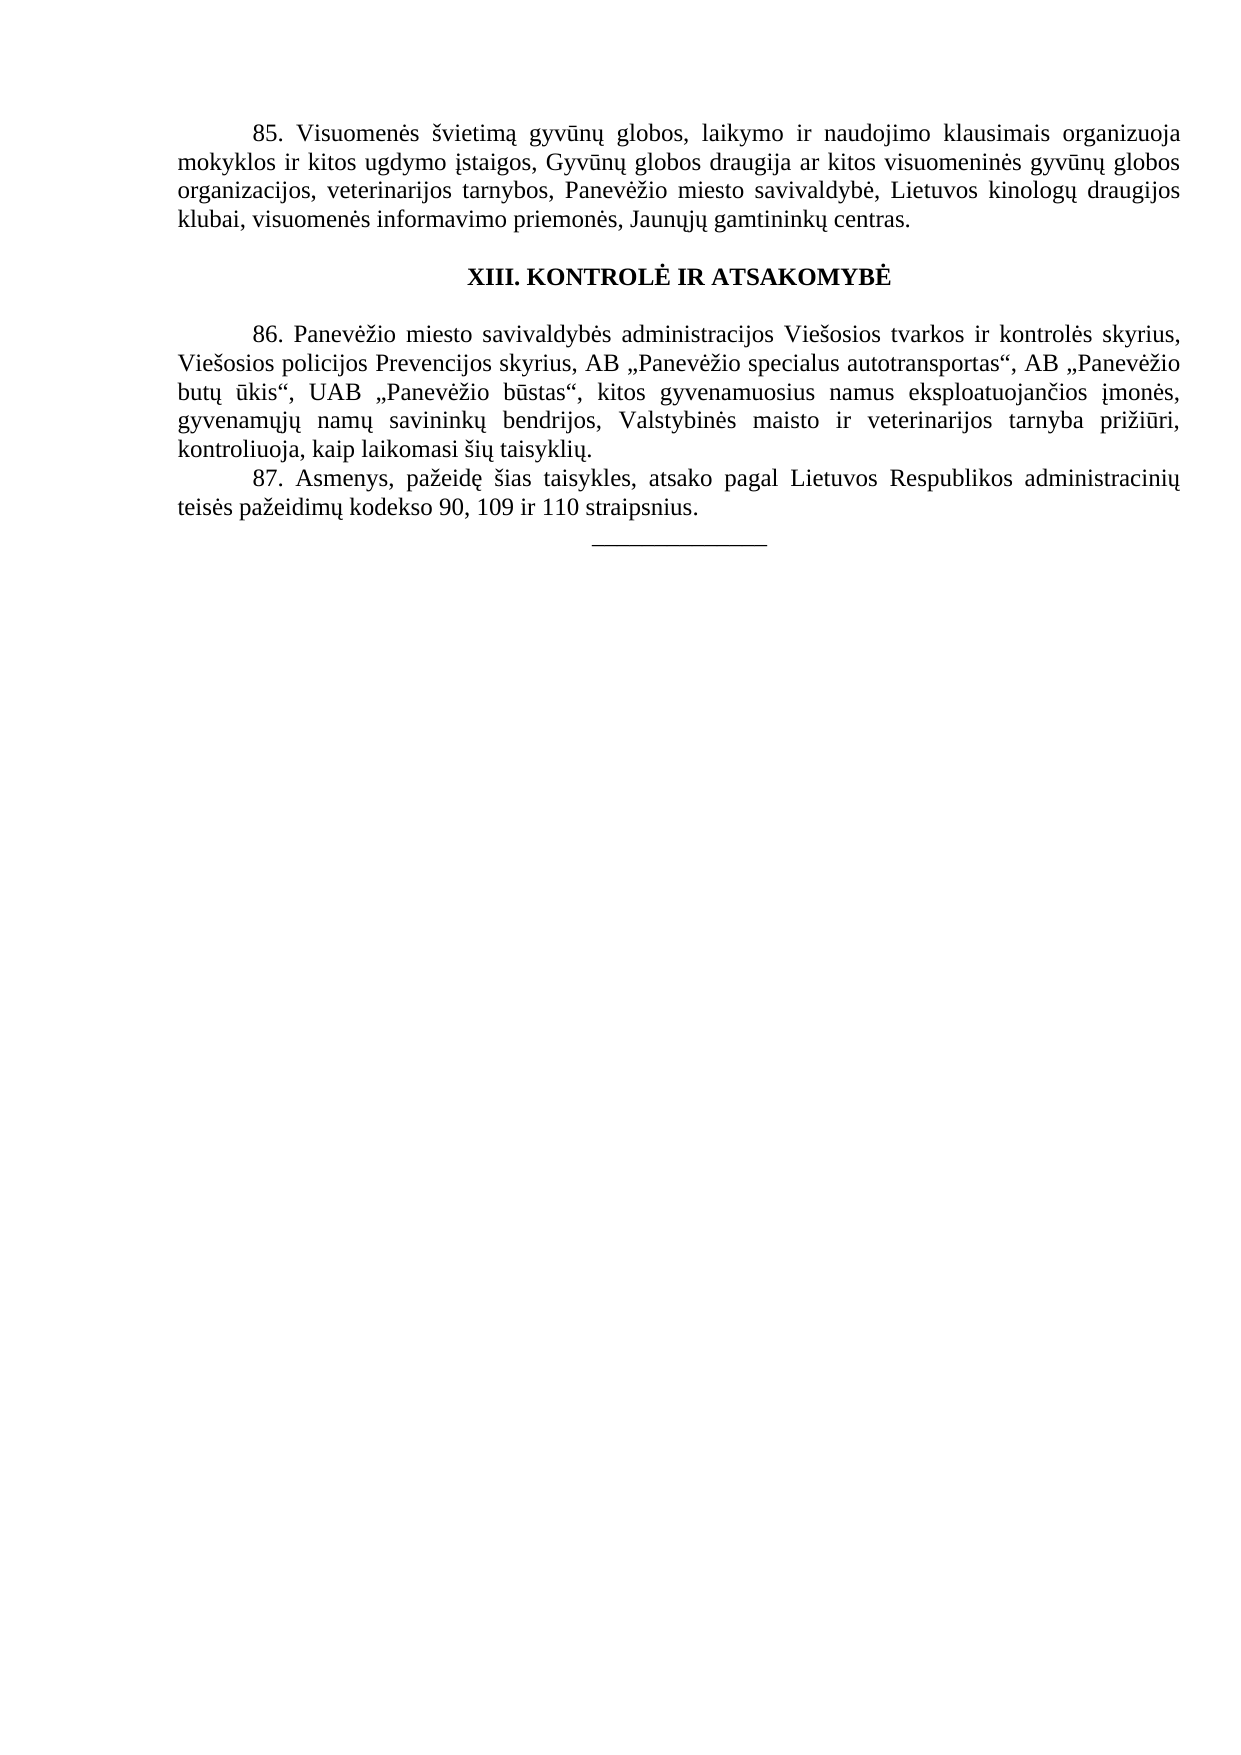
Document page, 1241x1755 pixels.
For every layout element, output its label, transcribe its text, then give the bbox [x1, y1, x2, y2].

text ______________ [177, 521, 1181, 549]
text XIII. KONTROLĖ IR ATSAKOMYBĖ [177, 262, 1181, 291]
text 85. Visuomenės švietimą gyvūnų globos, laikymo ir naudojimo klausimais organizuoja mokyklos ir kitos ugdymo įstaigos, Gyvūnų globos draugija ar kitos visuomeninės gyvūnų globos organizacijos, veterinarijos tarnybos, Panevėžio miesto savivaldybė, Lietuvos kinologų draugijos klubai, visuomenės informavimo priemonės, Jaunųjų gamtininkų centras. [177, 118, 1181, 233]
text 86. Panevėžio miesto savivaldybės administracijos Viešosios tvarkos ir kontrolės skyrius, Viešosios policijos Prevencijos skyrius, AB „Panevėžio specialus autotransportas“, AB „Panevėžio butų ūkis“, UAB „Panevėžio būstas“, kitos gyvenamuosius namus eksploatuojančios įmonės, gyvenamųjų namų savininkų bendrijos, Valstybinės maisto ir veterinarijos tarnyba prižiūri, kontroliuoja, kaip laikomasi šių taisyklių. [177, 319, 1181, 463]
text 87. Asmenys, pažeidę šias taisykles, atsako pagal Lietuvos Respublikos administracinių teisės pažeidimų kodekso 90, 109 ir 110 straipsnius. [177, 463, 1181, 521]
